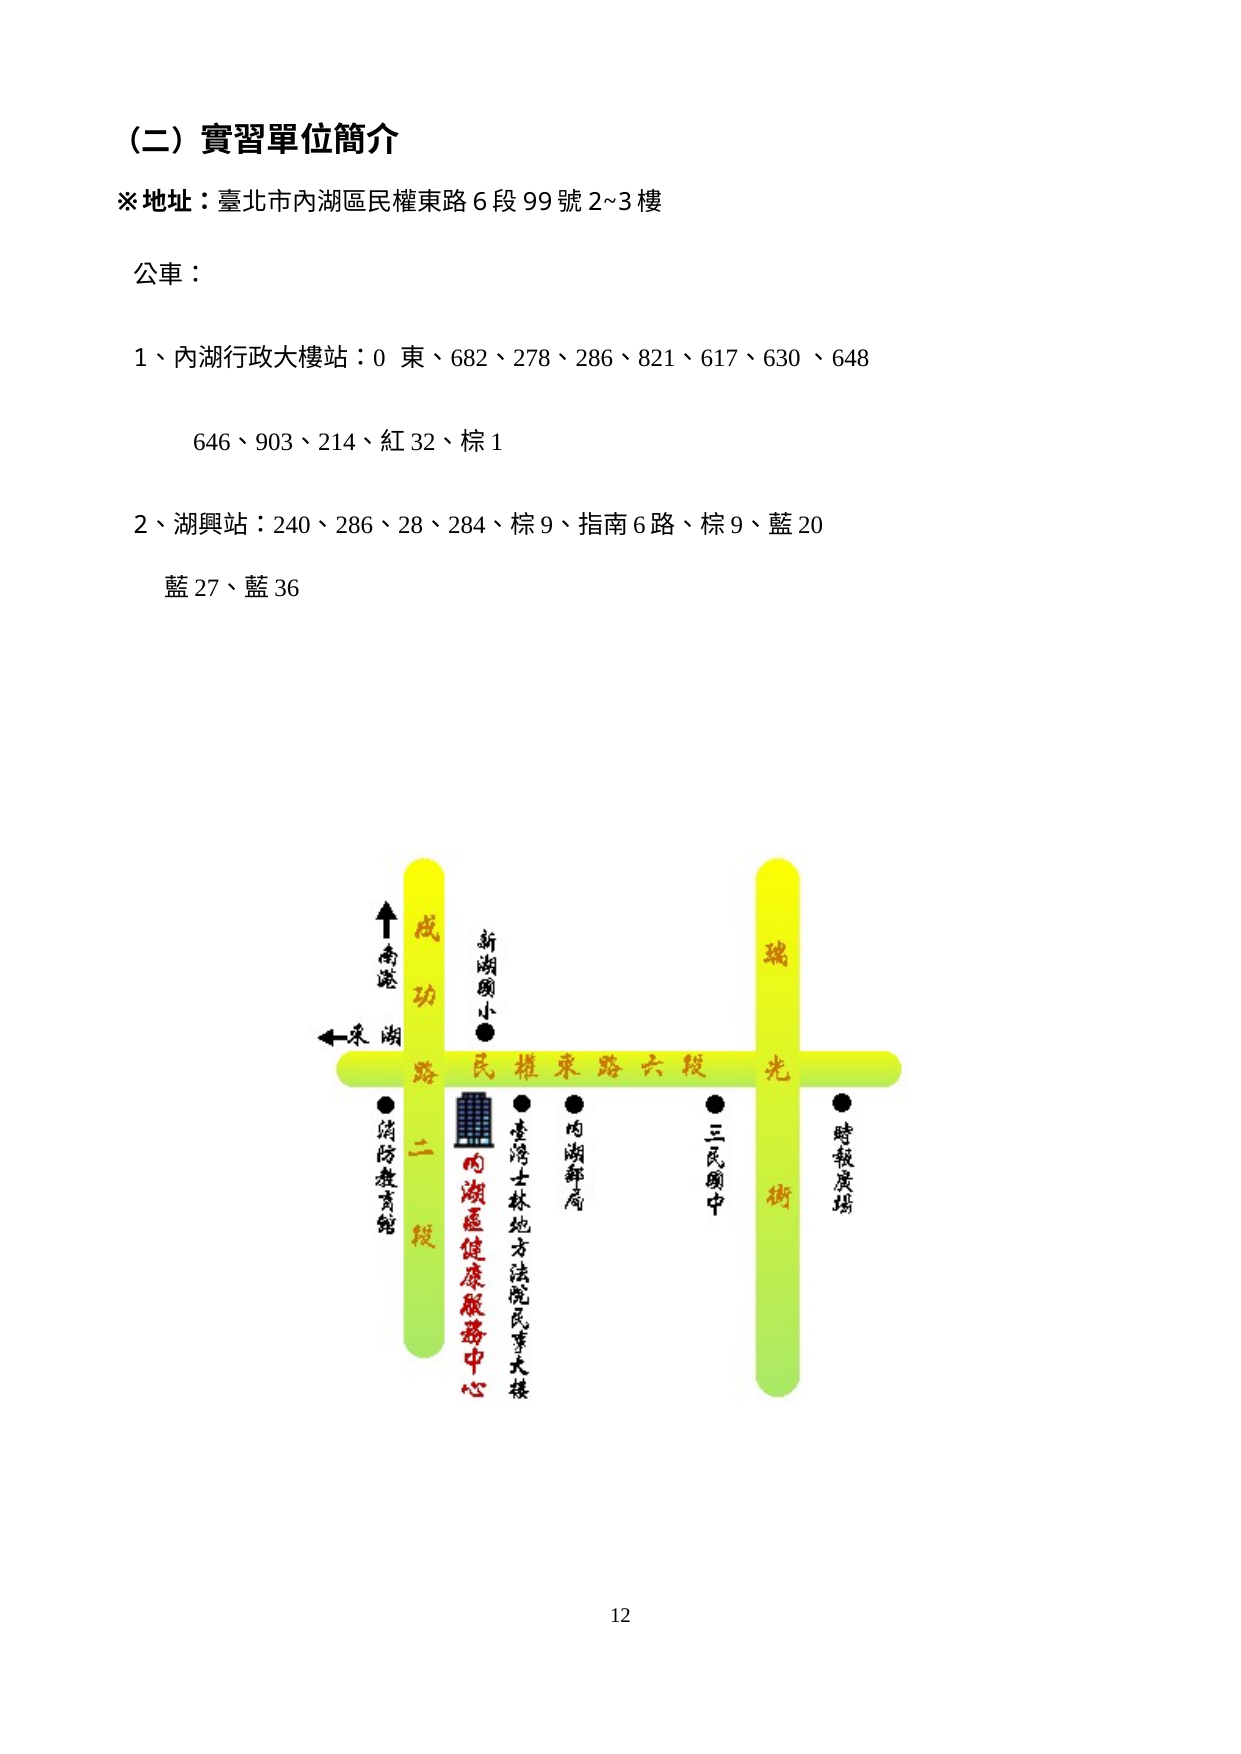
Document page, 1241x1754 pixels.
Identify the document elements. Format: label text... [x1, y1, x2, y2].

text ※地址：臺北市內湖區民權東路6段99號2~3樓 [112, 158, 1219, 221]
table_cell 2、湖興站：240、286、28、284、棕9、指南6路、棕9、藍20 藍27、藍36 [133, 471, 1107, 616]
table_header [113, 221, 1128, 679]
table_cell [113, 679, 1128, 1528]
table_cell 1、內湖行政大樓站：0 東、682、278、286、821、617、630 、648 [133, 304, 1107, 387]
text （二）實習單位簡介 [112, 96, 1219, 158]
table_header 公車： [133, 221, 1107, 304]
table_cell 646、903、214、紅32、棕1 [133, 387, 1107, 471]
